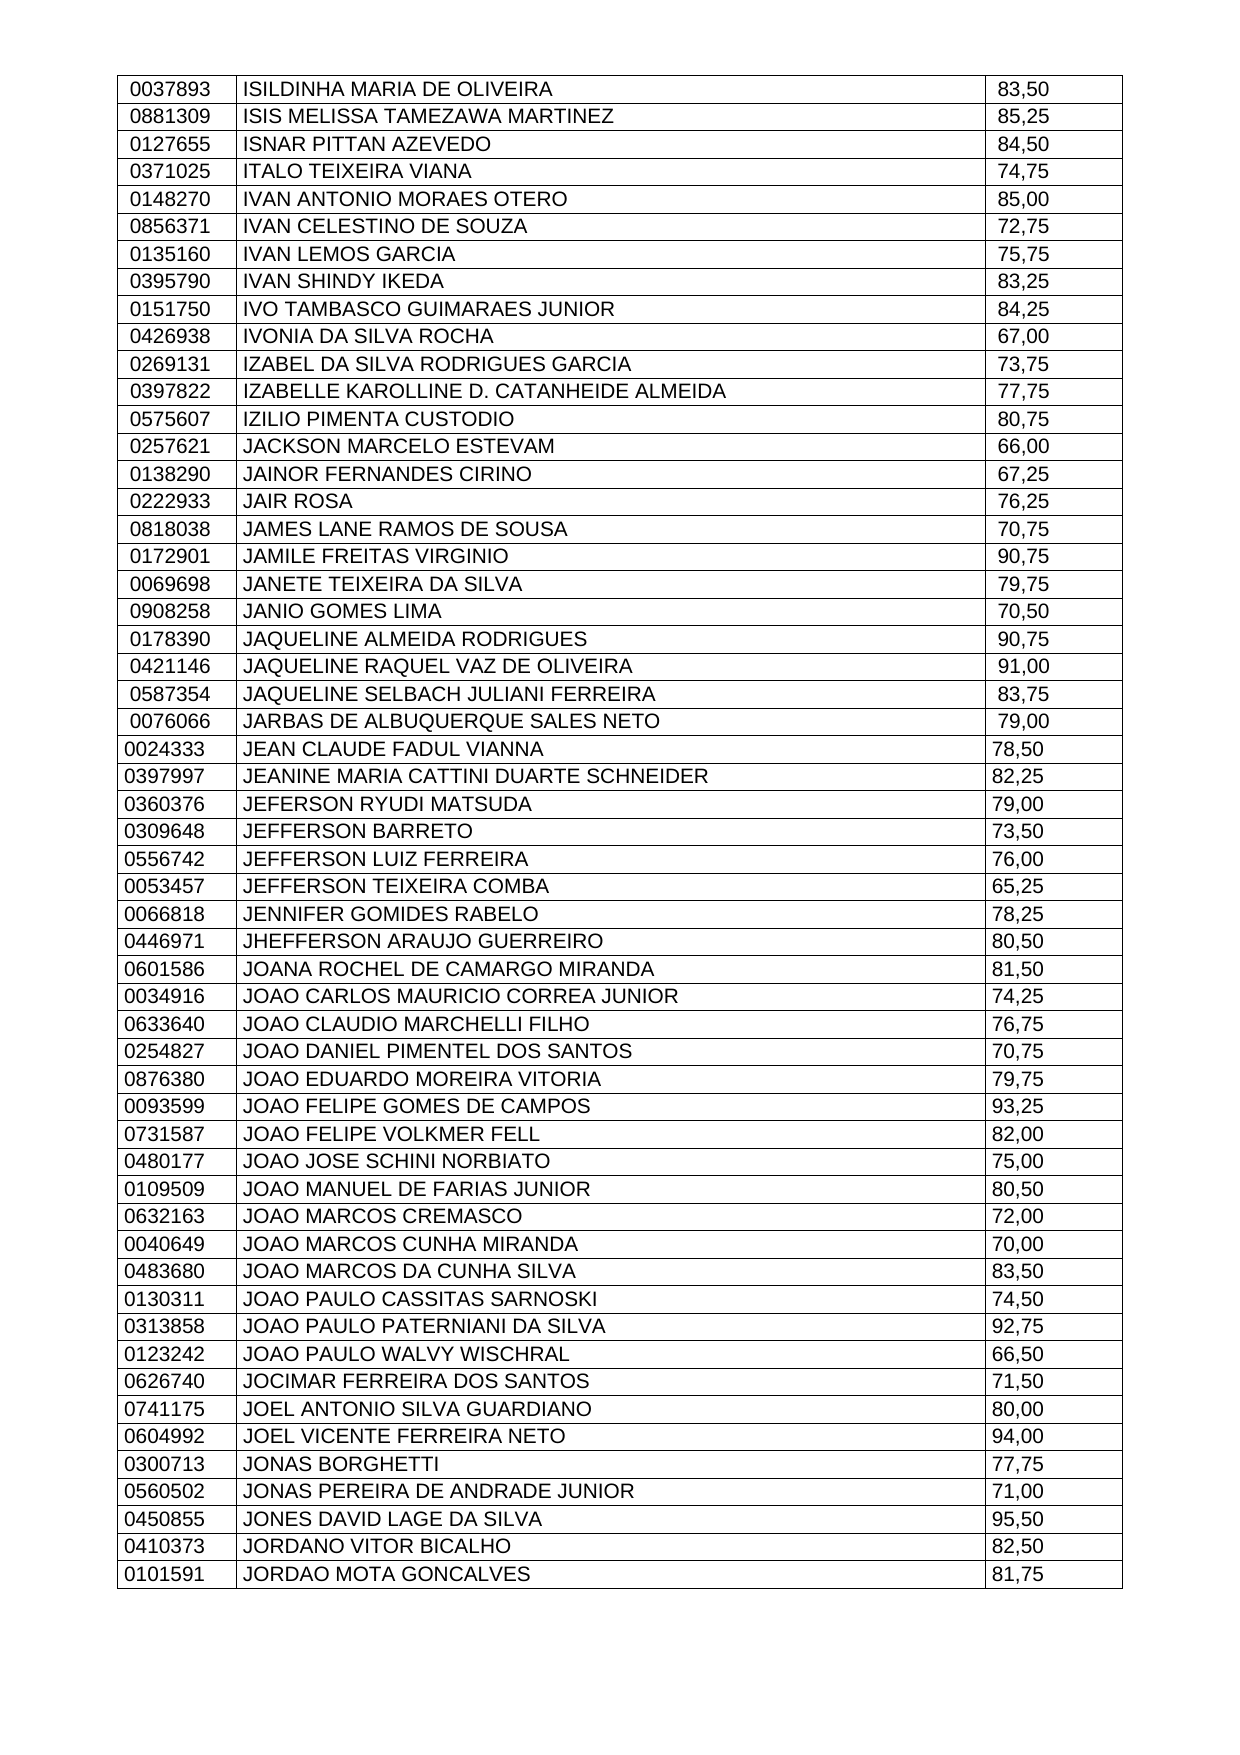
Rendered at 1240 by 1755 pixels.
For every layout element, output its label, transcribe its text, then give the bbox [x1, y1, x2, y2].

table_cell JOAO DANIEL PIMENTEL DOS SANTOS [237, 1039, 985, 1065]
table_cell JOANA ROCHEL DE CAMARGO MIRANDA [237, 956, 985, 982]
table_cell 93,25 [986, 1094, 1122, 1120]
table_cell 0560502 [118, 1479, 236, 1505]
table_cell 82,50 [986, 1534, 1122, 1560]
table_cell 90,75 [986, 544, 1122, 570]
table_cell IVAN SHINDY IKEDA [237, 269, 985, 295]
table_cell 0876380 [118, 1066, 236, 1092]
table_cell 79,75 [986, 571, 1122, 597]
table_cell 0066818 [118, 901, 236, 927]
table_cell JORDANO VITOR BICALHO [237, 1534, 985, 1560]
table_cell JEFFERSON BARRETO [237, 819, 985, 845]
table_cell 82,00 [986, 1121, 1122, 1147]
table_cell 80,50 [986, 1176, 1122, 1202]
table_cell 0856371 [118, 214, 236, 240]
table_cell 0881309 [118, 104, 236, 130]
table_cell 0397997 [118, 764, 236, 790]
table_cell 79,75 [986, 1066, 1122, 1092]
table_cell 81,75 [986, 1561, 1122, 1587]
table_cell 74,25 [986, 984, 1122, 1010]
table_cell 0257621 [118, 434, 236, 460]
table_cell JAQUELINE SELBACH JULIANI FERREIRA [237, 681, 985, 707]
table_cell 73,75 [986, 351, 1122, 377]
table_cell 0034916 [118, 984, 236, 1010]
table_cell 0633640 [118, 1011, 236, 1037]
table_cell 76,75 [986, 1011, 1122, 1037]
table_cell 0040649 [118, 1231, 236, 1257]
table_cell JOEL VICENTE FERREIRA NETO [237, 1424, 985, 1450]
table_cell 0309648 [118, 819, 236, 845]
table_cell 0076066 [118, 709, 236, 735]
table_cell 76,25 [986, 489, 1122, 515]
table_cell 0138290 [118, 461, 236, 487]
table_cell 0818038 [118, 516, 236, 542]
table_cell 0601586 [118, 956, 236, 982]
table_cell JOAO MARCOS CUNHA MIRANDA [237, 1231, 985, 1257]
table_cell JOEL ANTONIO SILVA GUARDIANO [237, 1396, 985, 1422]
table_cell 0093599 [118, 1094, 236, 1120]
table_cell 83,25 [986, 269, 1122, 295]
table_cell IVAN LEMOS GARCIA [237, 241, 985, 267]
table_cell 94,00 [986, 1424, 1122, 1450]
table_cell 85,00 [986, 186, 1122, 212]
table_cell 81,50 [986, 956, 1122, 982]
table_cell JOAO FELIPE GOMES DE CAMPOS [237, 1094, 985, 1120]
table_cell 75,75 [986, 241, 1122, 267]
table_cell 0421146 [118, 654, 236, 680]
table_cell JEANINE MARIA CATTINI DUARTE SCHNEIDER [237, 764, 985, 790]
table_cell JOAO MANUEL DE FARIAS JUNIOR [237, 1176, 985, 1202]
table_cell 70,00 [986, 1231, 1122, 1257]
table_cell JOAO JOSE SCHINI NORBIATO [237, 1149, 985, 1175]
table_cell 67,25 [986, 461, 1122, 487]
table_cell JOAO FELIPE VOLKMER FELL [237, 1121, 985, 1147]
table_cell JEAN CLAUDE FADUL VIANNA [237, 736, 985, 762]
table_cell 72,75 [986, 214, 1122, 240]
table_cell 0446971 [118, 929, 236, 955]
table_cell JAQUELINE ALMEIDA RODRIGUES [237, 626, 985, 652]
table_cell JOAO CLAUDIO MARCHELLI FILHO [237, 1011, 985, 1037]
table_cell 0101591 [118, 1561, 236, 1587]
table_cell JAMES LANE RAMOS DE SOUSA [237, 516, 985, 542]
table_cell ISNAR PITTAN AZEVEDO [237, 131, 985, 157]
table_cell JARBAS DE ALBUQUERQUE SALES NETO [237, 709, 985, 735]
table_cell 84,25 [986, 296, 1122, 322]
table_cell 0172901 [118, 544, 236, 570]
table_cell 75,00 [986, 1149, 1122, 1175]
table_cell 95,50 [986, 1506, 1122, 1532]
table_cell IVO TAMBASCO GUIMARAES JUNIOR [237, 296, 985, 322]
table_cell 0069698 [118, 571, 236, 597]
table_cell JOAO CARLOS MAURICIO CORREA JUNIOR [237, 984, 985, 1010]
table_cell 77,75 [986, 379, 1122, 405]
table_cell 0604992 [118, 1424, 236, 1450]
table_cell JONES DAVID LAGE DA SILVA [237, 1506, 985, 1532]
table_cell 80,00 [986, 1396, 1122, 1422]
table_cell 0123242 [118, 1341, 236, 1367]
table_cell 0632163 [118, 1204, 236, 1230]
table_cell 66,50 [986, 1341, 1122, 1367]
table_cell 84,50 [986, 131, 1122, 157]
table_cell 0127655 [118, 131, 236, 157]
table_cell 71,50 [986, 1369, 1122, 1395]
table_cell 92,75 [986, 1314, 1122, 1340]
table_cell 80,75 [986, 406, 1122, 432]
table_cell ITALO TEIXEIRA VIANA [237, 159, 985, 185]
table_cell 83,50 [986, 76, 1122, 102]
table_cell 74,75 [986, 159, 1122, 185]
table_cell 0360376 [118, 791, 236, 817]
table_cell 80,50 [986, 929, 1122, 955]
table_cell 67,00 [986, 324, 1122, 350]
table_cell 70,50 [986, 599, 1122, 625]
table_cell JAQUELINE RAQUEL VAZ DE OLIVEIRA [237, 654, 985, 680]
table_cell JACKSON MARCELO ESTEVAM [237, 434, 985, 460]
table_cell 0313858 [118, 1314, 236, 1340]
table_cell 0222933 [118, 489, 236, 515]
table_cell 0178390 [118, 626, 236, 652]
table_cell 65,25 [986, 874, 1122, 900]
table_cell 77,75 [986, 1451, 1122, 1477]
table_cell ISILDINHA MARIA DE OLIVEIRA [237, 76, 985, 102]
table_cell JENNIFER GOMIDES RABELO [237, 901, 985, 927]
table_cell 0024333 [118, 736, 236, 762]
table_cell JAINOR FERNANDES CIRINO [237, 461, 985, 487]
table_cell 0135160 [118, 241, 236, 267]
table_cell 0575607 [118, 406, 236, 432]
table_cell JONAS PEREIRA DE ANDRADE JUNIOR [237, 1479, 985, 1505]
table_cell 74,50 [986, 1286, 1122, 1312]
table_cell 91,00 [986, 654, 1122, 680]
table_cell 0269131 [118, 351, 236, 377]
table_cell JONAS BORGHETTI [237, 1451, 985, 1477]
table_cell JOAO PAULO CASSITAS SARNOSKI [237, 1286, 985, 1312]
table_cell 0410373 [118, 1534, 236, 1560]
table_cell IZABEL DA SILVA RODRIGUES GARCIA [237, 351, 985, 377]
table_cell 0300713 [118, 1451, 236, 1477]
table_cell 72,00 [986, 1204, 1122, 1230]
table_cell 0109509 [118, 1176, 236, 1202]
table_cell 0130311 [118, 1286, 236, 1312]
table_cell 0450855 [118, 1506, 236, 1532]
table_cell 76,00 [986, 846, 1122, 872]
table_cell JAMILE FREITAS VIRGINIO [237, 544, 985, 570]
table_cell JANETE TEIXEIRA DA SILVA [237, 571, 985, 597]
table_cell IVAN ANTONIO MORAES OTERO [237, 186, 985, 212]
table_cell JOCIMAR FERREIRA DOS SANTOS [237, 1369, 985, 1395]
table_cell JAIR ROSA [237, 489, 985, 515]
table_cell JOAO PAULO WALVY WISCHRAL [237, 1341, 985, 1367]
table_cell 0480177 [118, 1149, 236, 1175]
table_cell 71,00 [986, 1479, 1122, 1505]
table_cell IZABELLE KAROLLINE D. CATANHEIDE ALMEIDA [237, 379, 985, 405]
table_cell IVONIA DA SILVA ROCHA [237, 324, 985, 350]
table_cell 0626740 [118, 1369, 236, 1395]
table_cell JOAO MARCOS DA CUNHA SILVA [237, 1259, 985, 1285]
table_cell 66,00 [986, 434, 1122, 460]
table_cell 79,00 [986, 709, 1122, 735]
table_cell JEFFERSON TEIXEIRA COMBA [237, 874, 985, 900]
table_cell JOAO MARCOS CREMASCO [237, 1204, 985, 1230]
table_cell 0053457 [118, 874, 236, 900]
table_cell 0741175 [118, 1396, 236, 1422]
table_cell 0556742 [118, 846, 236, 872]
table_cell JEFERSON RYUDI MATSUDA [237, 791, 985, 817]
table_cell 83,50 [986, 1259, 1122, 1285]
table_cell 0483680 [118, 1259, 236, 1285]
table_cell 70,75 [986, 1039, 1122, 1065]
table_cell 0148270 [118, 186, 236, 212]
table_cell 78,50 [986, 736, 1122, 762]
table_cell JORDAO MOTA GONCALVES [237, 1561, 985, 1587]
table_cell 78,25 [986, 901, 1122, 927]
table_cell 82,25 [986, 764, 1122, 790]
table_cell JOAO PAULO PATERNIANI DA SILVA [237, 1314, 985, 1340]
table_cell 0908258 [118, 599, 236, 625]
table_cell JEFFERSON LUIZ FERREIRA [237, 846, 985, 872]
table_cell 0426938 [118, 324, 236, 350]
table_cell 0254827 [118, 1039, 236, 1065]
table_cell 83,75 [986, 681, 1122, 707]
table_cell 0371025 [118, 159, 236, 185]
table_cell IZILIO PIMENTA CUSTODIO [237, 406, 985, 432]
table_cell 73,50 [986, 819, 1122, 845]
table_cell JHEFFERSON ARAUJO GUERREIRO [237, 929, 985, 955]
table_cell 0587354 [118, 681, 236, 707]
table_cell 0151750 [118, 296, 236, 322]
table_cell ISIS MELISSA TAMEZAWA MARTINEZ [237, 104, 985, 130]
table_cell 85,25 [986, 104, 1122, 130]
table_cell 0397822 [118, 379, 236, 405]
table_cell JANIO GOMES LIMA [237, 599, 985, 625]
table_cell 79,00 [986, 791, 1122, 817]
table_cell 90,75 [986, 626, 1122, 652]
table_cell JOAO EDUARDO MOREIRA VITORIA [237, 1066, 985, 1092]
table_cell 0037893 [118, 76, 236, 102]
table_cell 0395790 [118, 269, 236, 295]
table_cell IVAN CELESTINO DE SOUZA [237, 214, 985, 240]
table_cell 70,75 [986, 516, 1122, 542]
table_cell 0731587 [118, 1121, 236, 1147]
